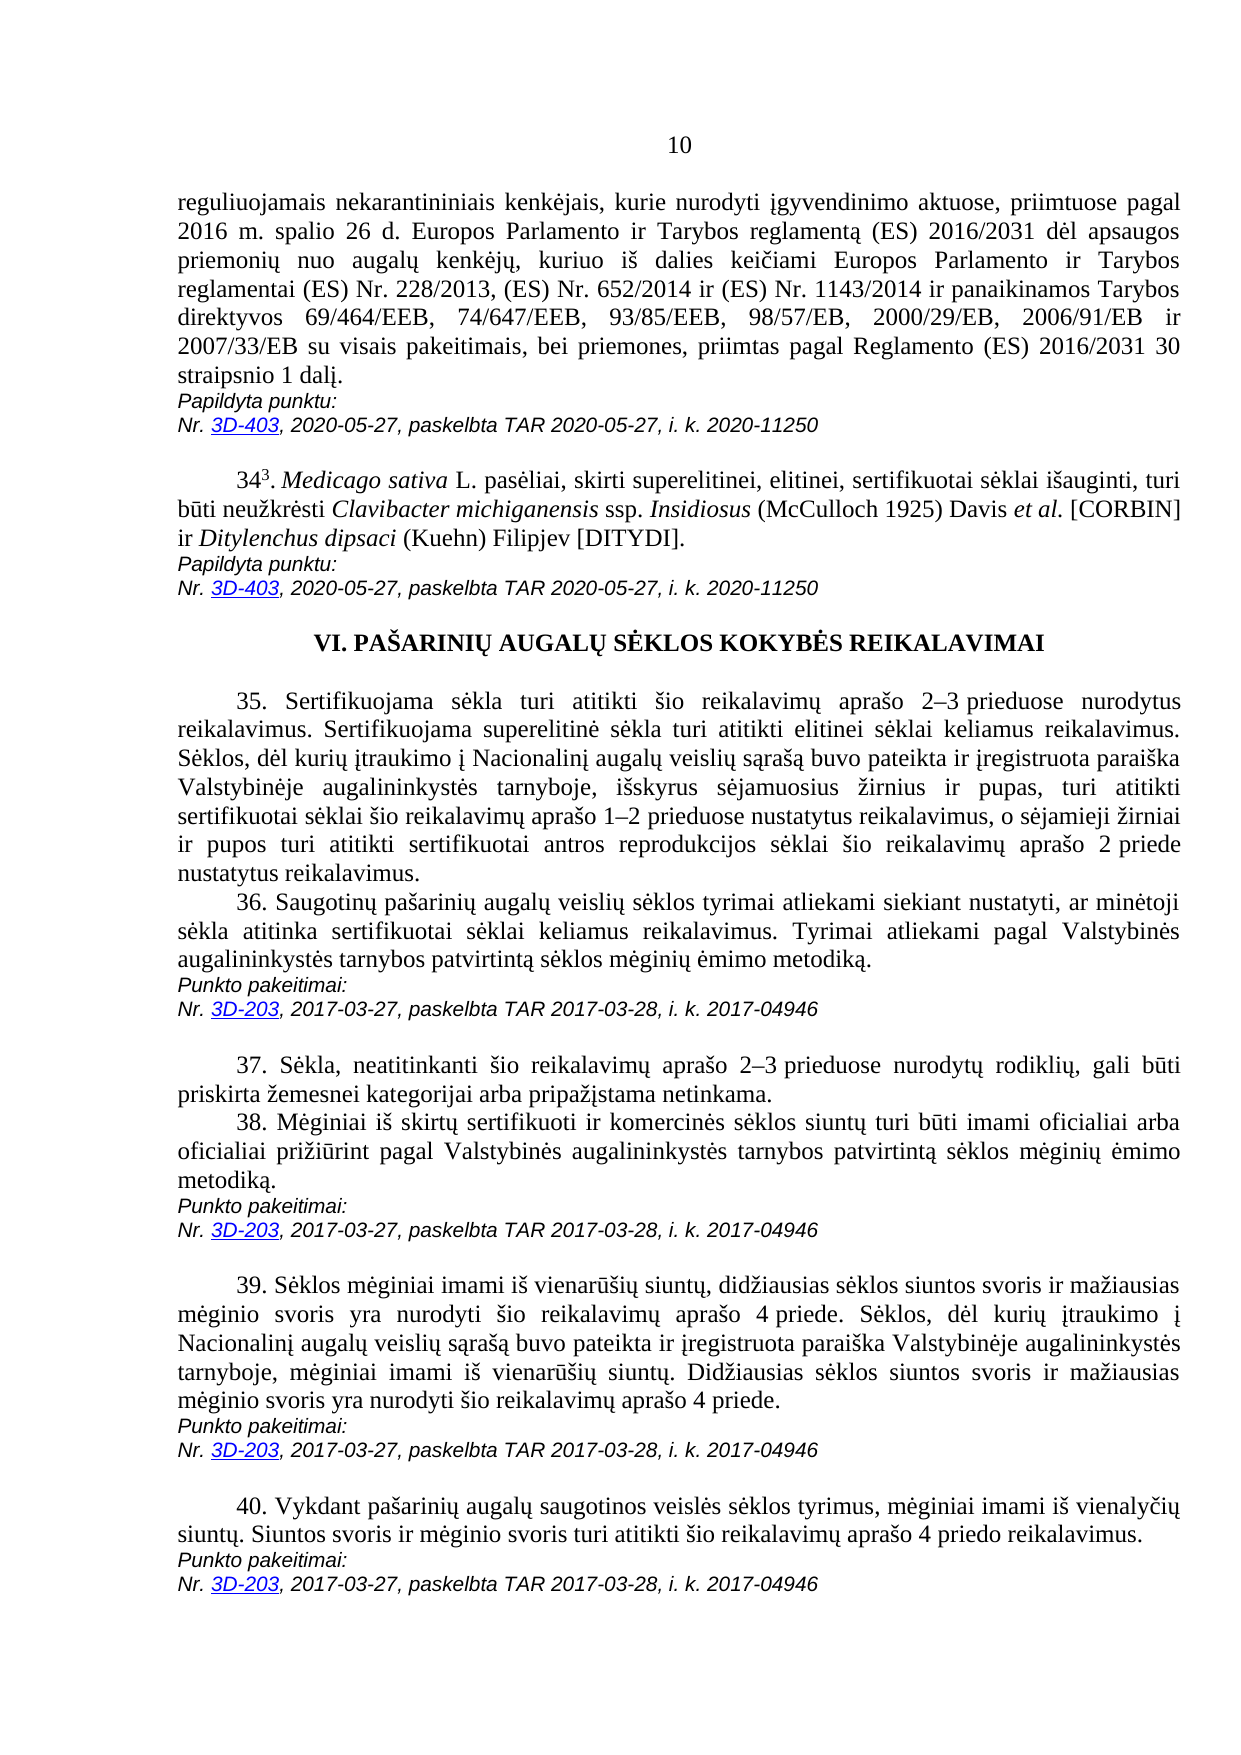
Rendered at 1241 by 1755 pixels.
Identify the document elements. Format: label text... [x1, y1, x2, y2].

text 39. Sėklos mėginiai imami iš vienarūšių siuntų, didžiausias sėklos siuntos svoris ir mažiausias mėginio svoris yra nurodyti šio reikalavimų aprašo 4 priede. Sėklos, dėl kurių įtraukimo į Nacionalinį augalų veislių sąrašą buvo pateikta ir įregistruota paraiška Valstybinėje augalininkystės tarnyboje, mėginiai imami iš vienarūšių siuntų. Didžiausias sėklos siuntos svoris ir mažiausias mėginio svoris yra nurodyti šio reikalavimų aprašo 4 priede. [177, 1270, 1181, 1414]
text VI. PAŠARINIŲ AUGALŲ SĖKLOS KOKYBĖS REIKALAVIMAI [177, 628, 1181, 657]
text 343. Medicago sativa L. pasėliai, skirti superelitinei, elitinei, sertifikuotai sėklai išauginti, turi būti neužkrėsti Clavibacter michiganensis ssp. Insidiosus (McCulloch 1925) Davis et al. [CORBIN] ir Ditylenchus dipsaci (Kuehn) Filipjev [DITYDI]. [177, 465, 1181, 552]
text Nr. 3D-403, 2020-05-27, paskelbta TAR 2020-05-27, i. k. 2020-11250 [177, 413, 1181, 437]
text 40. Vykdant pašarinių augalų saugotinos veislės sėklos tyrimus, mėginiai imami iš vienalyčių siuntų. Siuntos svoris ir mėginio svoris turi atitikti šio reikalavimų aprašo 4 priedo reikalavimus. [177, 1491, 1181, 1548]
text Nr. 3D-203, 2017-03-27, paskelbta TAR 2017-03-28, i. k. 2017-04946 [177, 1572, 1181, 1596]
text 35. Sertifikuojama sėkla turi atitikti šio reikalavimų aprašo 2–3 prieduose nurodytus reikalavimus. Sertifikuojama superelitinė sėkla turi atitikti elitinei sėklai keliamus reikalavimus. Sėklos, dėl kurių įtraukimo į Nacionalinį augalų veislių sąrašą buvo pateikta ir įregistruota paraiška Valstybinėje augalininkystės tarnyboje, išskyrus sėjamuosius žirnius ir pupas, turi atitikti sertifikuotai sėklai šio reikalavimų aprašo 1–2 prieduose nustatytus reikalavimus, o sėjamieji žirniai ir pupos turi atitikti sertifikuotai antros reprodukcijos sėklai šio reikalavimų aprašo 2 priede nustatytus reikalavimus. [177, 686, 1181, 887]
text reguliuojamais nekarantininiais kenkėjais, kurie nurodyti įgyvendinimo aktuose, priimtuose pagal 2016 m. spalio 26 d. Europos Parlamento ir Tarybos reglamentą (ES) 2016/2031 dėl apsaugos priemonių nuo augalų kenkėjų, kuriuo iš dalies keičiami Europos Parlamento ir Tarybos reglamentai (ES) Nr. 228/2013, (ES) Nr. 652/2014 ir (ES) Nr. 1143/2014 ir panaikinamos Tarybos direktyvos 69/464/EEB, 74/647/EEB, 93/85/EEB, 98/57/EB, 2000/29/EB, 2006/91/EB ir 2007/33/EB su visais pakeitimais, bei priemones, priimtas pagal Reglamento (ES) 2016/2031 30 straipsnio 1 dalį. [177, 187, 1181, 389]
text 38. Mėginiai iš skirtų sertifikuoti ir komercinės sėklos siuntų turi būti imami oficialiai arba oficialiai prižiūrint pagal Valstybinės augalininkystės tarnybos patvirtintą sėklos mėginių ėmimo metodiką. [177, 1107, 1181, 1194]
text 37. Sėkla, neatitinkanti šio reikalavimų aprašo 2–3 prieduose nurodytų rodiklių, gali būti priskirta žemesnei kategorijai arba pripažįstama netinkama. [177, 1050, 1181, 1107]
text Papildyta punktu: [177, 389, 1181, 413]
text Punkto pakeitimai: [177, 1194, 1181, 1218]
text Nr. 3D-203, 2017-03-27, paskelbta TAR 2017-03-28, i. k. 2017-04946 [177, 997, 1181, 1021]
text Nr. 3D-203, 2017-03-27, paskelbta TAR 2017-03-28, i. k. 2017-04946 [177, 1438, 1181, 1462]
text Nr. 3D-203, 2017-03-27, paskelbta TAR 2017-03-28, i. k. 2017-04946 [177, 1218, 1181, 1242]
text 36. Saugotinų pašarinių augalų veislių sėklos tyrimai atliekami siekiant nustatyti, ar minėtoji sėkla atitinka sertifikuotai sėklai keliamus reikalavimus. Tyrimai atliekami pagal Valstybinės augalininkystės tarnybos patvirtintą sėklos mėginių ėmimo metodiką. [177, 887, 1181, 973]
text Punkto pakeitimai: [177, 973, 1181, 997]
text Punkto pakeitimai: [177, 1414, 1181, 1438]
text Papildyta punktu: [177, 552, 1181, 576]
text Nr. 3D-403, 2020-05-27, paskelbta TAR 2020-05-27, i. k. 2020-11250 [177, 576, 1181, 599]
text Punkto pakeitimai: [177, 1548, 1181, 1572]
